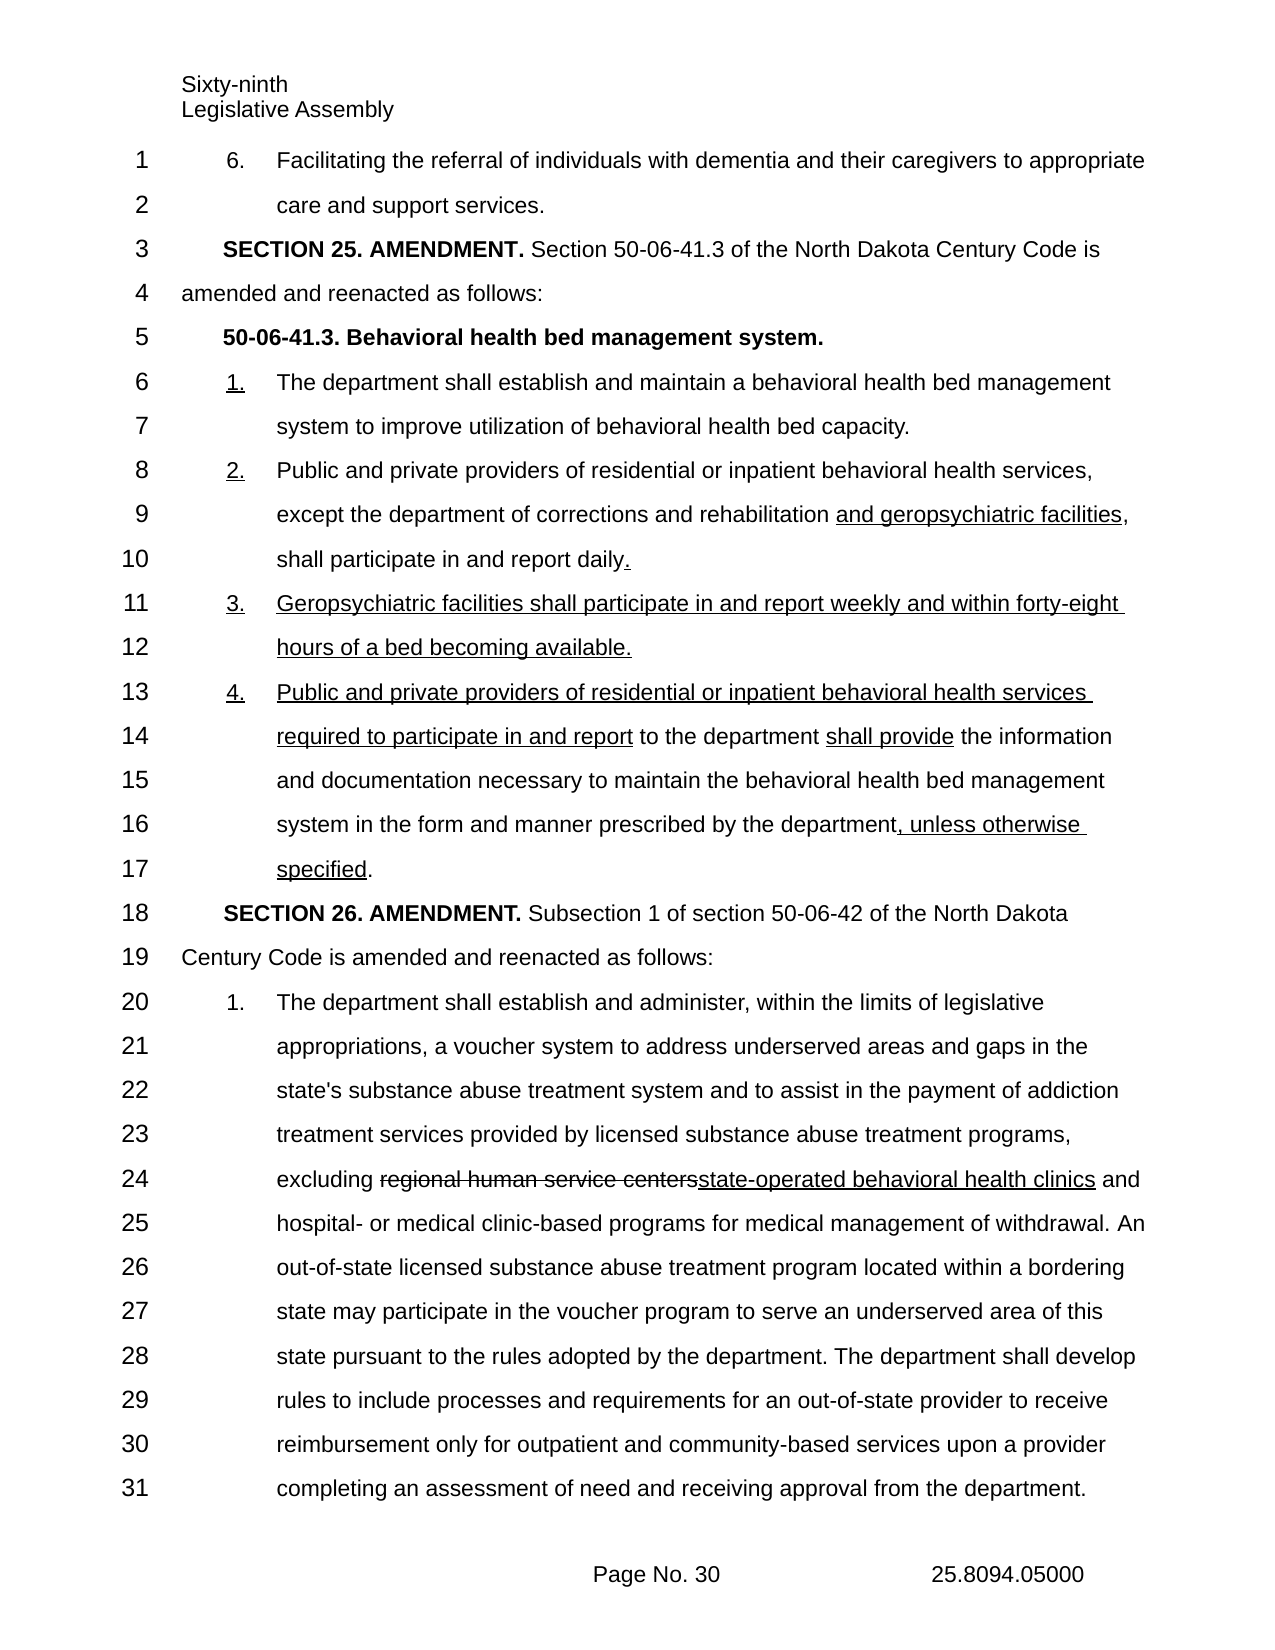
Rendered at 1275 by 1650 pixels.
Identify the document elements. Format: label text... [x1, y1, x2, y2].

text 1. The department shall establish and maintain a behavioral health bed management system to improve utilization of behavioral health bed capacity. [181, 355, 1154, 443]
text 6. Facilitating the referral of individuals with dementia and their caregivers to appropriate care and support services. [181, 133, 1154, 222]
text SECTION 26. AMENDMENT. Subsection 1 of section 50‑06‑42 of the North Dakota Century Code is amended and reenacted as follows: [181, 886, 1154, 974]
subtitle 50‑06‑41.3. Behavioral health bed management system. [181, 310, 1154, 355]
text 2. Public and private providers of residential or inpatient behavioral health services, except the department of corrections and rehabilitation and geropsychiatric facilities, shall participate in and report daily. [181, 443, 1154, 576]
text 3. Geropsychiatric facilities shall participate in and report weekly and within forty‑eight hours of a bed becoming available. [181, 576, 1154, 664]
text 1. The department shall establish and administer, within the limits of legislative appropriations, a voucher system to address underserved areas and gaps in the state's substance abuse treatment system and to assist in the payment of addiction treatment services provided by licensed substance abuse treatment programs, excluding regional human service centersstate-operated behavioral health clinics and hospital- or medical clinic-based programs for medical management of withdrawal. An out‑of‑state licensed substance abuse treatment program located within a bordering state may participate in the voucher program to serve an underserved area of this state pursuant to the rules adopted by the department. The department shall develop rules to include processes and requirements for an out‑of‑state provider to receive reimbursement only for outpatient and community‑based services upon a provider completing an assessment of need and receiving approval from the department. [181, 974, 1154, 1506]
text SECTION 25. AMENDMENT. Section 50‑06‑41.3 of the North Dakota Century Code is amended and reenacted as follows: [181, 222, 1154, 310]
text 4. Public and private providers of residential or inpatient behavioral health services required to participate in and report to the department shall provide the information and documentation necessary to maintain the behavioral health bed management system in the form and manner prescribed by the department, unless otherwise specified. [181, 664, 1154, 886]
